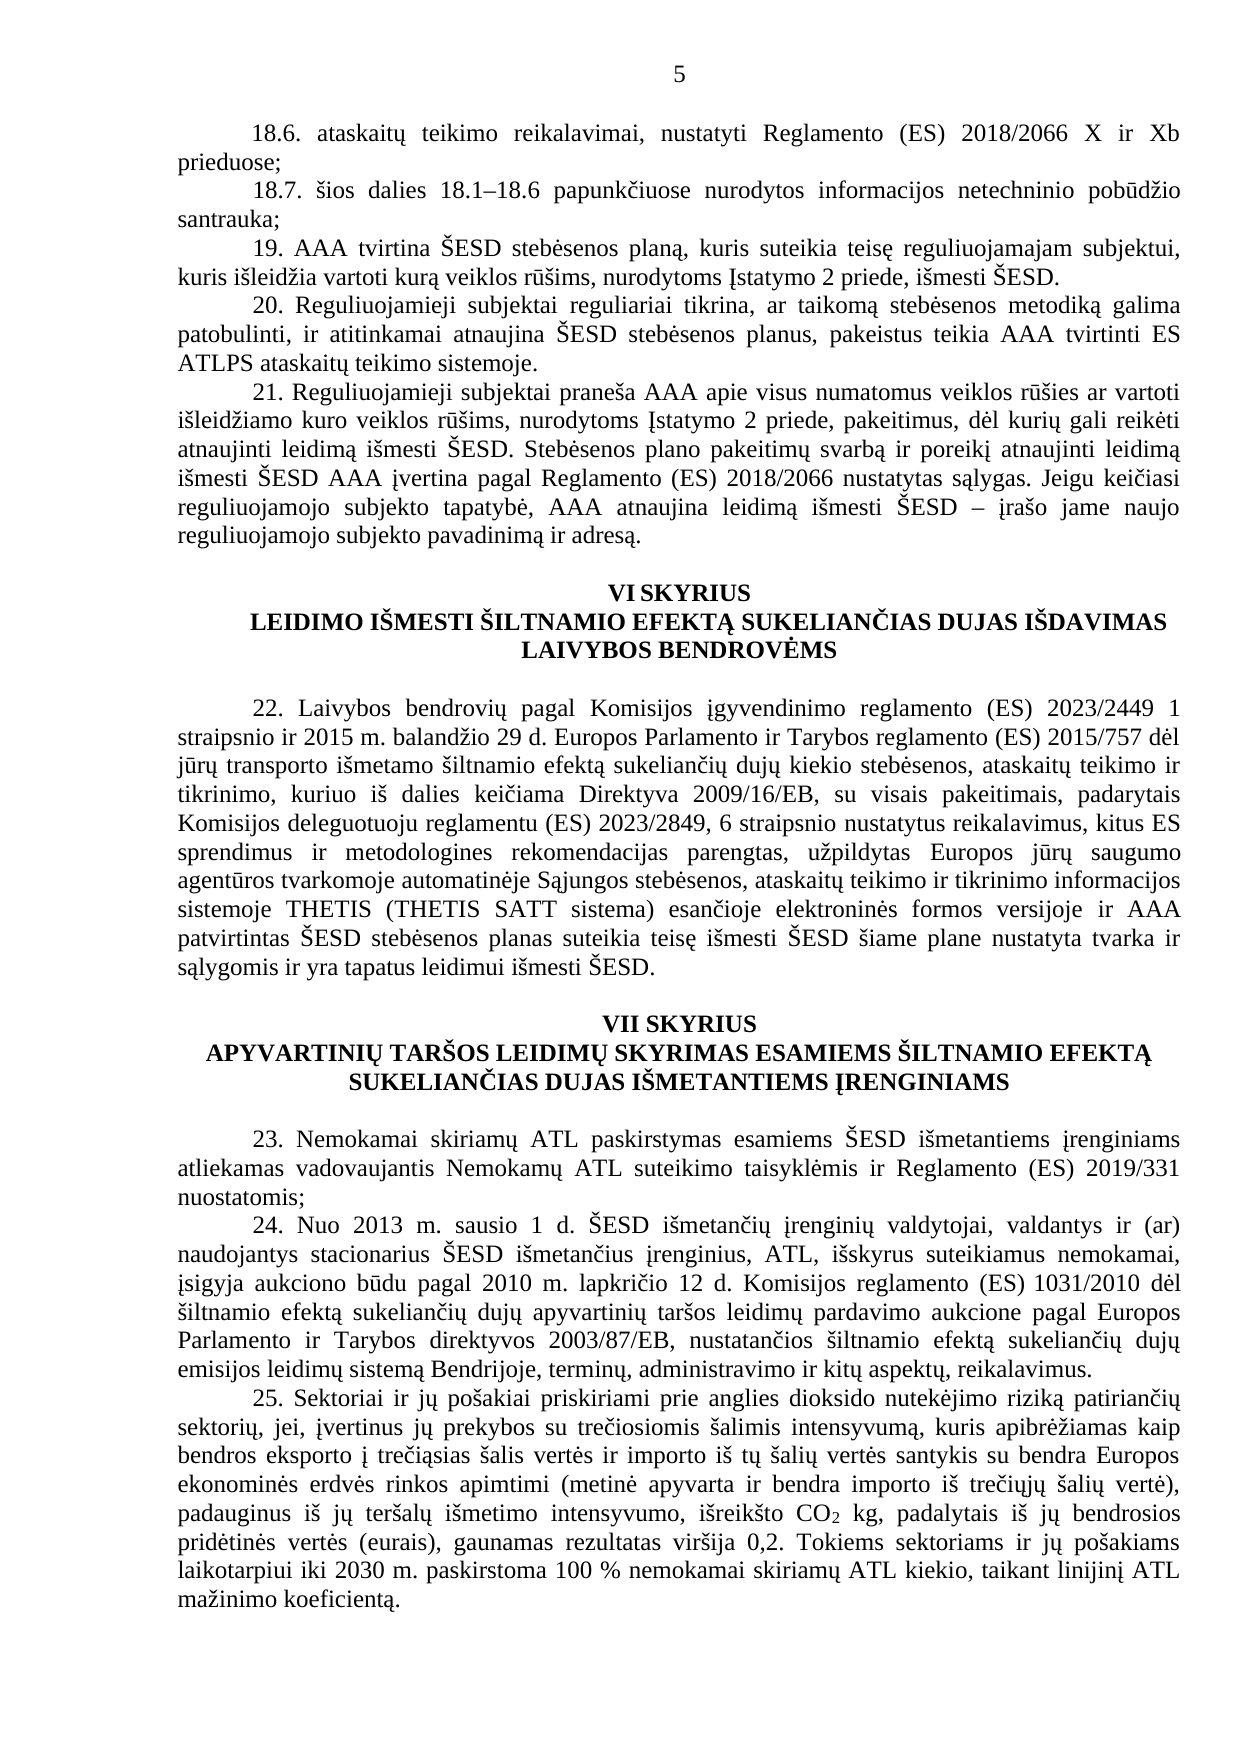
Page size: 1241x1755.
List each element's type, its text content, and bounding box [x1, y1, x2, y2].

text 18.6. ataskaitų teikimo reikalavimai, nustatyti Reglamento (ES) 2018/2066 X ir Xb prieduose; [177, 118, 1181, 176]
text 24. Nuo 2013 m. sausio 1 d. ŠESD išmetančių įrenginių valdytojai, valdantys ir (ar) naudojantys stacionarius ŠESD išmetančius įrenginius, ATL, išskyrus suteikiamus nemokamai, įsigyja aukciono būdu pagal 2010 m. lapkričio 12 d. Komisijos reglamento (ES) 1031/2010 dėl šiltnamio efektą sukeliančių dujų apyvartinių taršos leidimų pardavimo aukcione pagal Europos Parlamento ir Tarybos direktyvos 2003/87/EB, nustatančios šiltnamio efektą sukeliančių dujų emisijos leidimų sistemą Bendrijoje, terminų, administravimo ir kitų aspektų, reikalavimus. [177, 1211, 1181, 1383]
text 23. Nemokamai skiriamų ATL paskirstymas esamiems ŠESD išmetantiems įrenginiams atliekamas vadovaujantis Nemokamų ATL suteikimo taisyklėmis ir Reglamento (ES) 2019/331 nuostatomis; [177, 1124, 1181, 1211]
text VII SKYRIUS [177, 1009, 1181, 1038]
text 21. Reguliuojamieji subjektai praneša AAA apie visus numatomus veiklos rūšies ar vartoti išleidžiamo kuro veiklos rūšims, nurodytoms Įstatymo 2 priede, pakeitimus, dėl kurių gali reikėti atnaujinti leidimą išmesti ŠESD. Stebėsenos plano pakeitimų svarbą ir poreikį atnaujinti leidimą išmesti ŠESD AAA įvertina pagal Reglamento (ES) 2018/2066 nustatytas sąlygas. Jeigu keičiasi reguliuojamojo subjekto tapatybė, AAA atnaujina leidimą išmesti ŠESD – įrašo jame naujo reguliuojamojo subjekto pavadinimą ir adresą. [177, 377, 1181, 549]
text VI SKYRIUS [177, 578, 1181, 607]
text 25. Sektoriai ir jų pošakiai priskiriami prie anglies dioksido nutekėjimo riziką patiriančių sektorių, jei, įvertinus jų prekybos su trečiosiomis šalimis intensyvumą, kuris apibrėžiamas kaip bendros eksporto į trečiąsias šalis vertės ir importo iš tų šalių vertės santykis su bendra Europos ekonominės erdvės rinkos apimtimi (metinė apyvarta ir bendra importo iš trečiųjų šalių vertė), padauginus iš jų teršalų išmetimo intensyvumo, išreikšto CO2 kg, padalytais iš jų bendrosios pridėtinės vertės (eurais), gaunamas rezultatas viršija 0,2. Tokiems sektoriams ir jų pošakiams laikotarpiui iki 2030 m. paskirstoma 100 % nemokamai skiriamų ATL kiekio, taikant linijinį ATL mažinimo koeficientą. [177, 1383, 1181, 1613]
text 20. Reguliuojamieji subjektai reguliariai tikrina, ar taikomą stebėsenos metodiką galima patobulinti, ir atitinkamai atnaujina ŠESD stebėsenos planus, pakeistus teikia AAA tvirtinti ES ATLPS ataskaitų teikimo sistemoje. [177, 291, 1181, 377]
text 19. AAA tvirtina ŠESD stebėsenos planą, kuris suteikia teisę reguliuojamajam subjektui, kuris išleidžia vartoti kurą veiklos rūšims, nurodytoms Įstatymo 2 priede, išmesti ŠESD. [177, 233, 1181, 291]
text LEIDIMO IŠMESTI ŠILTNAMIO EFEKTĄ SUKELIANČIAS DUJAS IŠDAVIMAS LAIVYBOS BENDROVĖMS [177, 607, 1181, 664]
text 22. Laivybos bendrovių pagal Komisijos įgyvendinimo reglamento (ES) 2023/2449 1 straipsnio ir 2015 m. balandžio 29 d. Europos Parlamento ir Tarybos reglamento (ES) 2015/757 dėl jūrų transporto išmetamo šiltnamio efektą sukeliančių dujų kiekio stebėsenos, ataskaitų teikimo ir tikrinimo, kuriuo iš dalies keičiama Direktyva 2009/16/EB, su visais pakeitimais, padarytais Komisijos deleguotuoju reglamentu (ES) 2023/2849, 6 straipsnio nustatytus reikalavimus, kitus ES sprendimus ir metodologines rekomendacijas parengtas, užpildytas Europos jūrų saugumo agentūros tvarkomoje automatinėje Sąjungos stebėsenos, ataskaitų teikimo ir tikrinimo informacijos sistemoje THETIS (THETIS SATT sistema) esančioje elektroninės formos versijoje ir AAA patvirtintas ŠESD stebėsenos planas suteikia teisę išmesti ŠESD šiame plane nustatyta tvarka ir sąlygomis ir yra tapatus leidimui išmesti ŠESD. [177, 693, 1181, 981]
text APYVARTINIŲ TARŠOS LEIDIMŲ SKYRIMAS ESAMIEMS ŠILTNAMIO EFEKTĄ SUKELIANČIAS DUJAS IŠMETANTIEMS ĮRENGINIAMS [177, 1038, 1181, 1096]
text 18.7. šios dalies 18.1–18.6 papunkčiuose nurodytos informacijos netechninio pobūdžio santrauka; [177, 176, 1181, 233]
